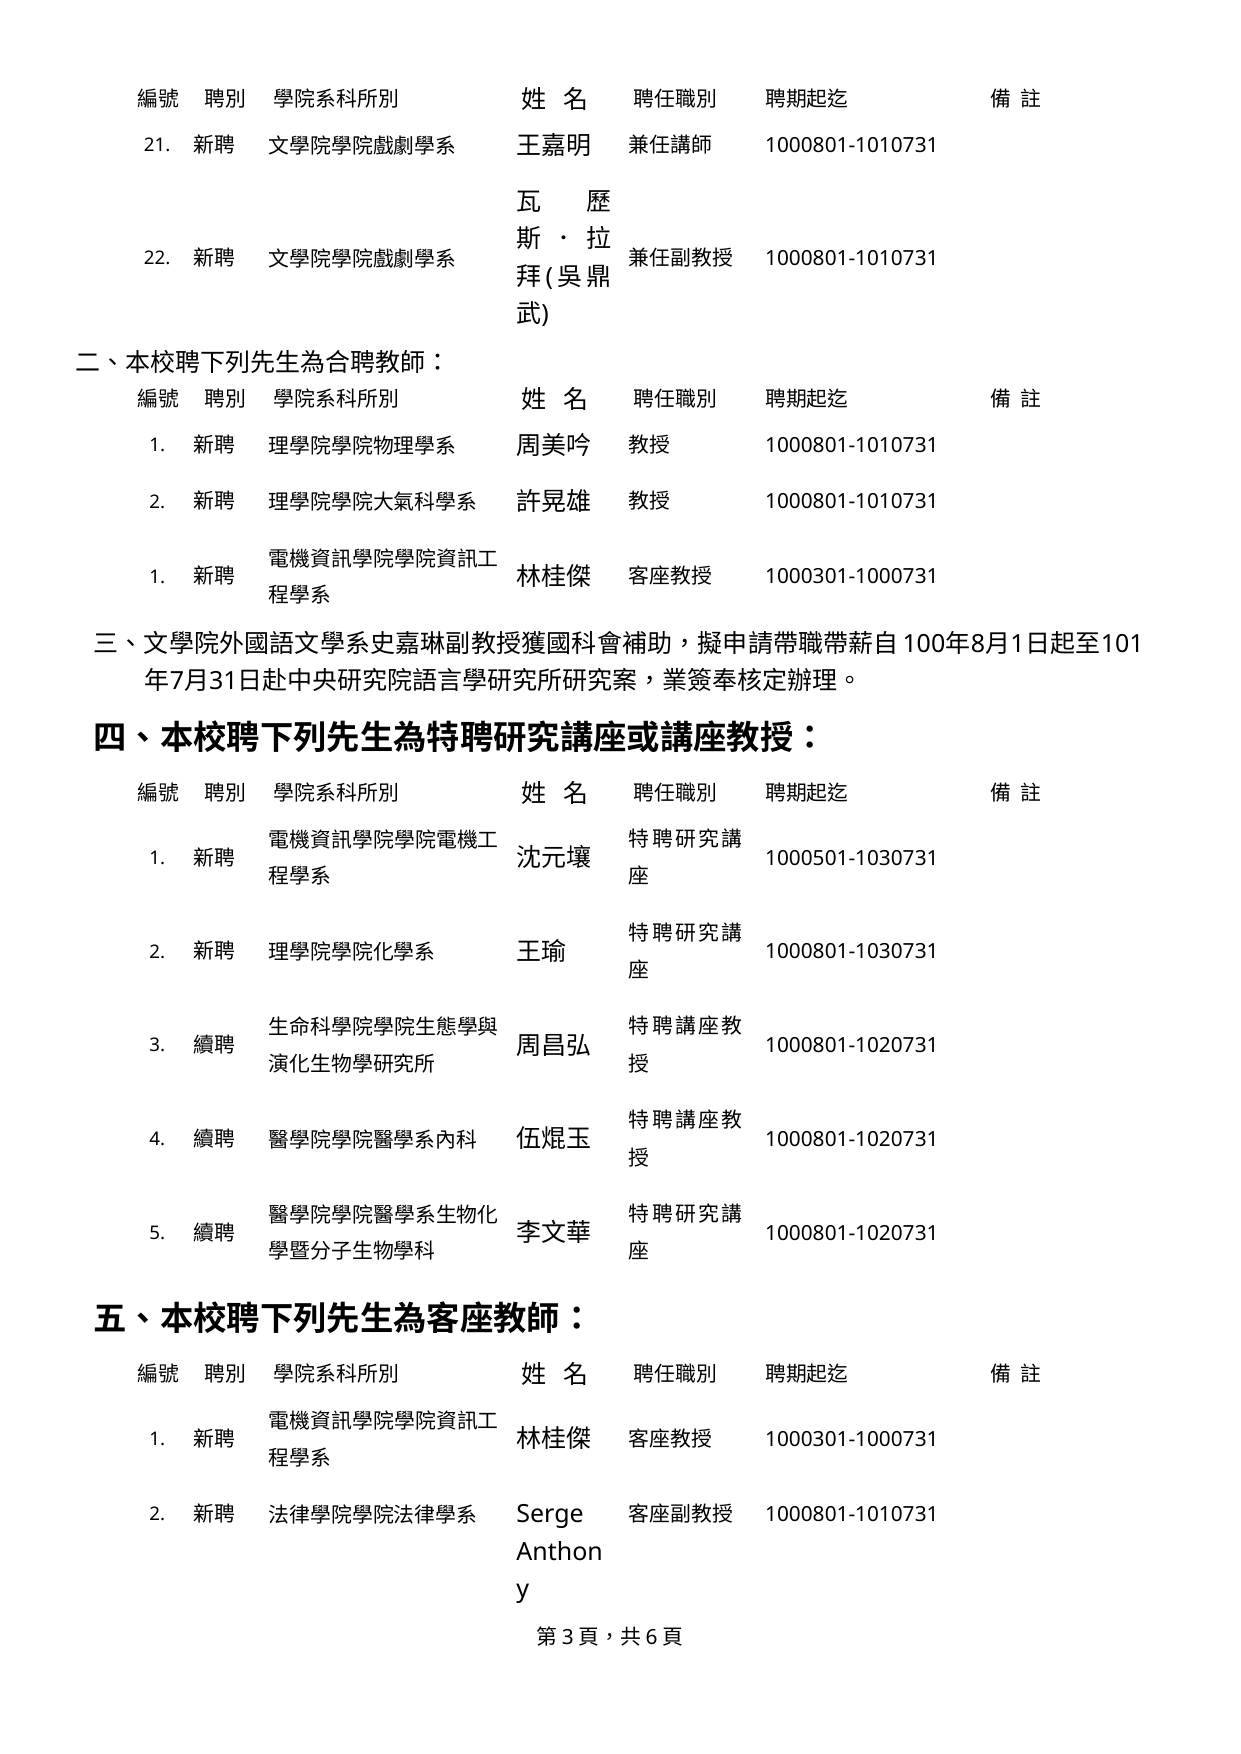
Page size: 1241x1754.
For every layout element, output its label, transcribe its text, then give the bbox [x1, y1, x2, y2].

table_header 編號 [131, 379, 187, 416]
table_header 聘任職別 [623, 1354, 754, 1391]
table_cell 續聘 [188, 998, 262, 1091]
table_cell 1. [131, 416, 187, 473]
table_cell [979, 1185, 1195, 1279]
table_cell [979, 473, 1195, 529]
table_header 聘別 [188, 773, 262, 810]
table_cell 沈元壤 [510, 810, 622, 904]
table_cell 電機資訊學院學院資訊工程學系 [263, 1391, 510, 1485]
table_cell 1000801-1010731 [754, 116, 979, 173]
table_cell [979, 116, 1195, 173]
table_cell 5. [131, 1185, 187, 1279]
table_cell [979, 1485, 1195, 1607]
table_cell 新聘 [188, 473, 262, 529]
table_cell 教授 [623, 473, 754, 529]
table_cell 生命科學院學院生態學與演化生物學研究所 [263, 998, 510, 1091]
table_cell 續聘 [188, 1091, 262, 1185]
table_cell 伍焜玉 [510, 1091, 622, 1185]
table_cell 李文華 [510, 1185, 622, 1279]
table_header 學院系科所別 [263, 379, 510, 416]
table_cell 客座教授 [623, 1391, 754, 1485]
table_cell 特聘講座教授 [623, 1091, 754, 1185]
table_cell 3. [131, 998, 187, 1091]
table_cell 理學院學院大氣科學系 [263, 473, 510, 529]
table_header 備 註 [979, 773, 1195, 810]
table_cell 新聘 [188, 904, 262, 998]
table_cell 兼任副教授 [623, 173, 754, 341]
table_header 姓 名 [510, 1354, 622, 1391]
table_cell 1. [131, 1391, 187, 1485]
table_header 學院系科所別 [263, 79, 510, 116]
table_header 聘任職別 [623, 79, 754, 116]
table_cell [979, 529, 1195, 623]
table_cell 新聘 [188, 1391, 262, 1485]
table_header 聘期起迄 [754, 379, 979, 416]
table_cell [979, 904, 1195, 998]
table_header 備 註 [979, 79, 1195, 116]
table_header 編號 [131, 773, 187, 810]
table_cell 1000801-1010731 [754, 416, 979, 473]
table_cell 文學院學院戲劇學系 [263, 173, 510, 341]
table_header 聘別 [188, 1354, 262, 1391]
table_cell 特聘講座教授 [623, 998, 754, 1091]
table_cell 新聘 [188, 529, 262, 623]
table_cell 電機資訊學院學院資訊工程學系 [263, 529, 510, 623]
table_cell 林桂傑 [510, 1391, 622, 1485]
table_cell 新聘 [188, 116, 262, 173]
table_cell 客座副教授 [623, 1485, 754, 1607]
table_cell 電機資訊學院學院電機工程學系 [263, 810, 510, 904]
table_cell 理學院學院化學系 [263, 904, 510, 998]
table_cell 1000801-1020731 [754, 1091, 979, 1185]
table_header 姓 名 [510, 379, 622, 416]
table_cell 1000801-1010731 [754, 473, 979, 529]
table_cell 文學院學院戲劇學系 [263, 116, 510, 173]
table_header 聘期起迄 [754, 1354, 979, 1391]
table_cell 法律學院學院法律學系 [263, 1485, 510, 1607]
table_cell 1000801-1020731 [754, 1185, 979, 1279]
table_cell 1000301-1000731 [754, 1391, 979, 1485]
table_cell [979, 1391, 1195, 1485]
table_cell 特聘研究講座 [623, 810, 754, 904]
table_header 姓 名 [510, 773, 622, 810]
table_cell 2. [131, 1485, 187, 1607]
table_header 聘別 [188, 379, 262, 416]
table_cell 22. [131, 173, 187, 341]
table_cell 兼任講師 [623, 116, 754, 173]
table_cell 新聘 [188, 416, 262, 473]
table_cell [979, 810, 1195, 904]
table_header 聘期起迄 [754, 79, 979, 116]
table_cell 續聘 [188, 1185, 262, 1279]
text 三、文學院外國語文學系史嘉琳副教授獲國科會補助，擬申請帶職帶薪自100年8月1日起至101年7月31日赴中央研究院語言學研究所研究案，業簽奉核定辦理。 [93, 623, 1144, 698]
table_cell 王嘉明 [510, 116, 622, 173]
table_cell 客座教授 [623, 529, 754, 623]
table_cell 1. [131, 810, 187, 904]
table_header 姓 名 [510, 79, 622, 116]
table_cell 2. [131, 904, 187, 998]
table_cell 周美吟 [510, 416, 622, 473]
table_cell 林桂傑 [510, 529, 622, 623]
table_cell Serge Anthony [510, 1485, 622, 1607]
table_cell 瓦歷斯．拉拜(吳鼎武) [510, 173, 622, 341]
table_header 學院系科所別 [263, 773, 510, 810]
table_cell [979, 173, 1195, 341]
table_cell 1000801-1030731 [754, 904, 979, 998]
table_cell 特聘研究講座 [623, 904, 754, 998]
table_cell 醫學院學院醫學系生物化學暨分子生物學科 [263, 1185, 510, 1279]
table_header 聘任職別 [623, 773, 754, 810]
table_cell 1000301-1000731 [754, 529, 979, 623]
table_header 學院系科所別 [263, 1354, 510, 1391]
table_header 編號 [131, 79, 187, 116]
text 二、本校聘下列先生為合聘教師： [75, 341, 1144, 379]
table_cell 周昌弘 [510, 998, 622, 1091]
table_header 聘別 [188, 79, 262, 116]
table_cell 教授 [623, 416, 754, 473]
table_cell 1000501-1030731 [754, 810, 979, 904]
table_cell 新聘 [188, 1485, 262, 1607]
table_cell 1000801-1010731 [754, 173, 979, 341]
table_cell 新聘 [188, 173, 262, 341]
table_header 聘期起迄 [754, 773, 979, 810]
table_cell 21. [131, 116, 187, 173]
table_cell 王瑜 [510, 904, 622, 998]
table_cell 特聘研究講座 [623, 1185, 754, 1279]
text 五、本校聘下列先生為客座教師： [93, 1279, 1144, 1354]
table_cell 1. [131, 529, 187, 623]
table_cell 新聘 [188, 810, 262, 904]
table_cell 許晃雄 [510, 473, 622, 529]
table_cell 1000801-1020731 [754, 998, 979, 1091]
table_cell 理學院學院物理學系 [263, 416, 510, 473]
table_cell 2. [131, 473, 187, 529]
table_cell 1000801-1010731 [754, 1485, 979, 1607]
table_header 備 註 [979, 1354, 1195, 1391]
table_header 編號 [131, 1354, 187, 1391]
table_cell 4. [131, 1091, 187, 1185]
text 四、本校聘下列先生為特聘研究講座或講座教授： [93, 698, 1144, 773]
table_cell [979, 1091, 1195, 1185]
table_header 聘任職別 [623, 379, 754, 416]
table_cell 醫學院學院醫學系內科 [263, 1091, 510, 1185]
table_cell [979, 416, 1195, 473]
table_cell [979, 998, 1195, 1091]
table_header 備 註 [979, 379, 1195, 416]
